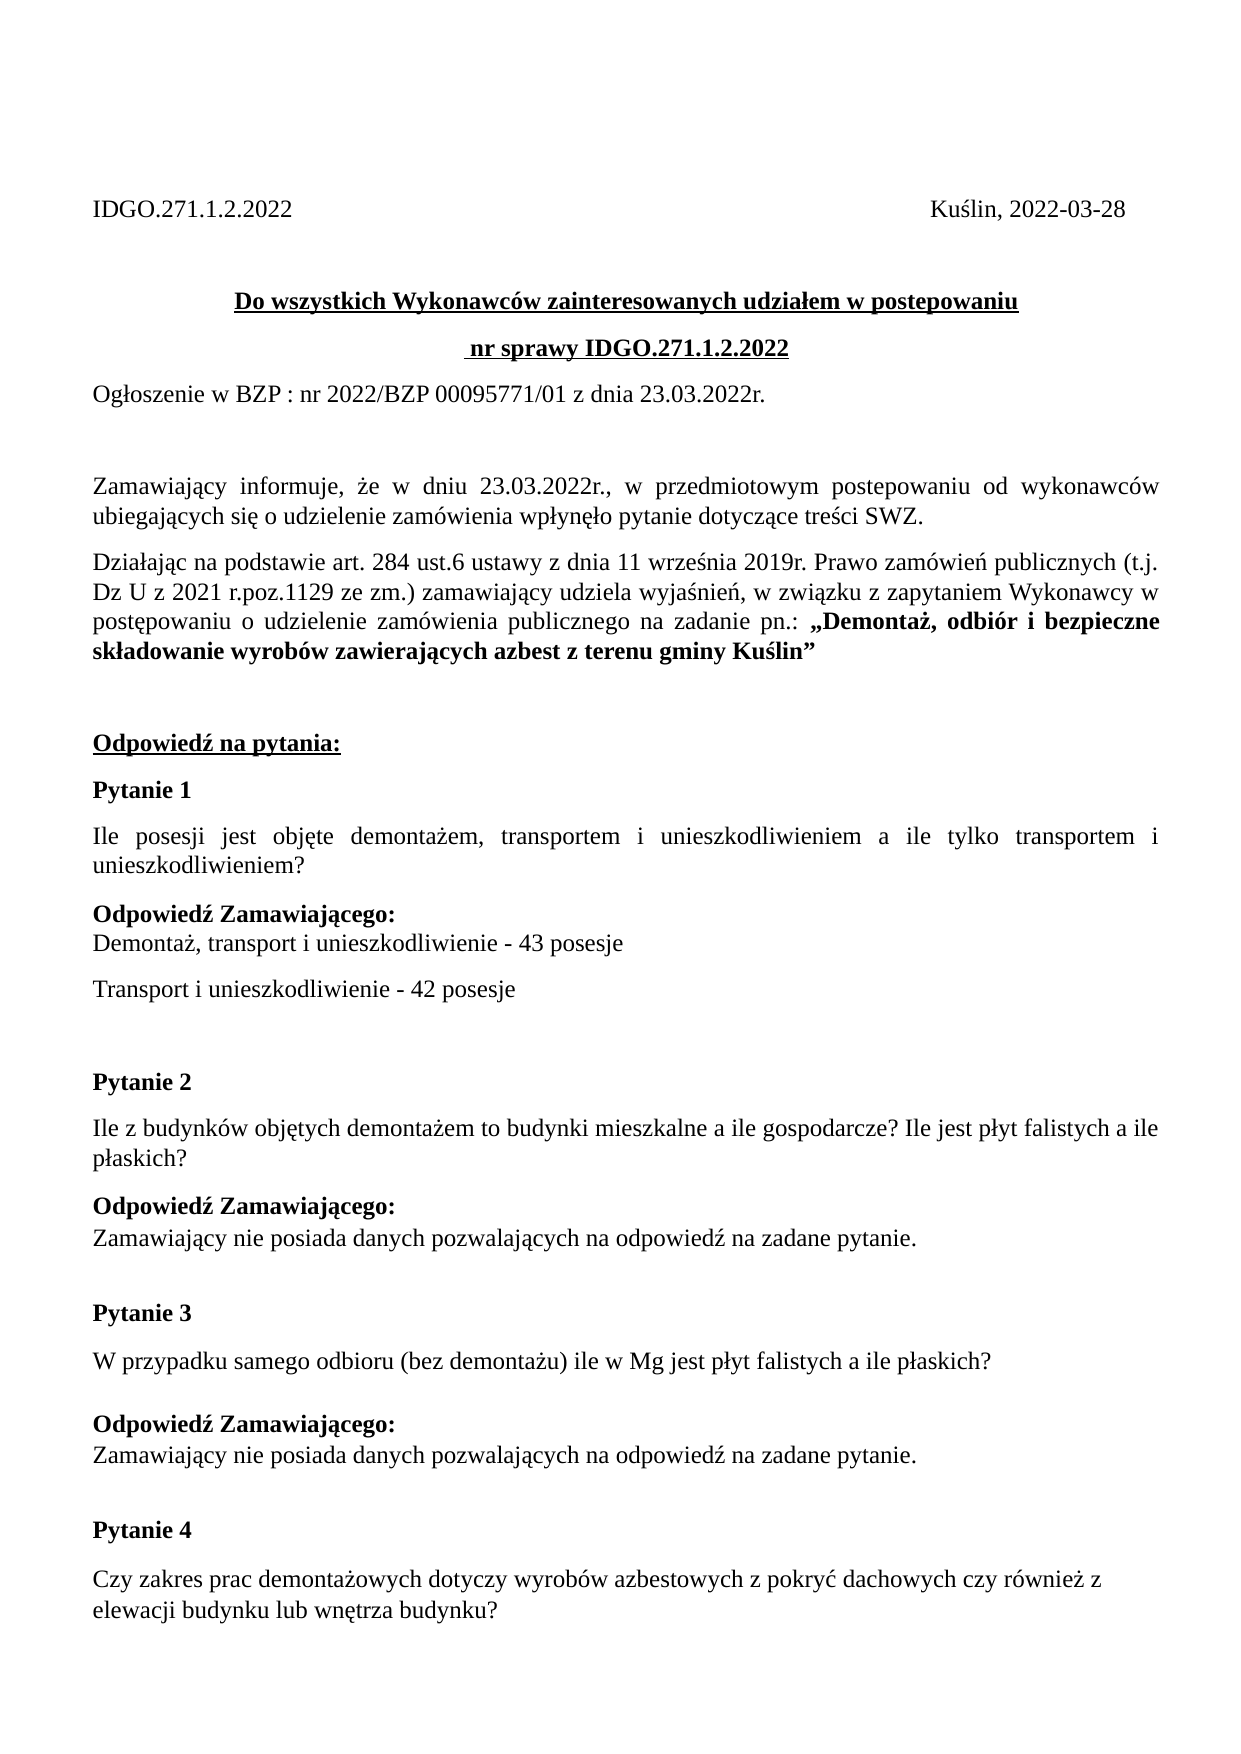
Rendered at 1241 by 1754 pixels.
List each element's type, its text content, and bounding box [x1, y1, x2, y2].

text Działając na podstawie art. 284 ust.6 ustawy z dnia 11 września 2019r. Prawo zamówień publicznych (t.j. Dz U z 2021 r.poz.1129 ze zm.) zamawiający udziela wyjaśnień, w związku z zapytaniem Wykonawcy w postępowaniu o udzielenie zamówienia publicznego na zadanie pn.: „Demontaż, odbiór i bezpieczne składowanie wyrobów zawierających azbest z terenu gminy Kuślin” [92, 547, 1160, 665]
text Odpowiedź Zamawiającego: [92, 1406, 1160, 1438]
text Pytanie 3 [92, 1298, 1160, 1326]
text Zamawiający nie posiada danych pozwalających na odpowiedź na zadane pytanie. [92, 1220, 1160, 1251]
text nr sprawy IDGO.271.1.2.2022 [92, 333, 1160, 361]
text Ile z budynków objętych demontażem to budynki mieszkalne a ile gospodarcze? Ile jest płyt falistych a ile płaskich? [92, 1113, 1160, 1171]
text Do wszystkich Wykonawców zainteresowanych udziałem w postepowaniu [92, 286, 1160, 315]
text Pytanie 4 [92, 1515, 1160, 1544]
text Odpowiedź Zamawiającego: [92, 897, 1160, 928]
text Ile posesji jest objęte demontażem, transportem i unieszkodliwieniem a ile tylko transportem i unieszkodliwieniem? [92, 821, 1160, 879]
text Czy zakres prac demontażowych dotyczy wyrobów azbestowych z pokryć dachowych czy również z elewacji budynku lub wnętrza budynku? [92, 1561, 1160, 1624]
text Transport i unieszkodliwienie - 42 posesje [92, 974, 1160, 1003]
text Zamawiający informuje, że w dniu 23.03.2022r., w przedmiotowym postepowaniu od wykonawców ubiegających się o udzielenie zamówienia wpłynęło pytanie dotyczące treści SWZ. [92, 471, 1160, 530]
text W przypadku samego odbioru (bez demontażu) ile w Mg jest płyt falistych a ile płaskich? [92, 1344, 1160, 1375]
text Ogłoszenie w BZP : nr 2022/BZP 00095771/01 z dnia 23.03.2022r. [92, 379, 1160, 408]
text Pytanie 2 [92, 1067, 1160, 1096]
text Pytanie 1 [92, 775, 1160, 803]
text Odpowiedź na pytania: [92, 728, 1160, 757]
text Odpowiedź Zamawiającego: [92, 1189, 1160, 1220]
text Demontaż, transport i unieszkodliwienie - 43 posesje [92, 928, 1160, 957]
text IDGO.271.1.2.2022 Kuślin, 2022-03-28 [92, 194, 1160, 223]
text Zamawiający nie posiada danych pozwalających na odpowiedź na zadane pytanie. [92, 1438, 1160, 1469]
